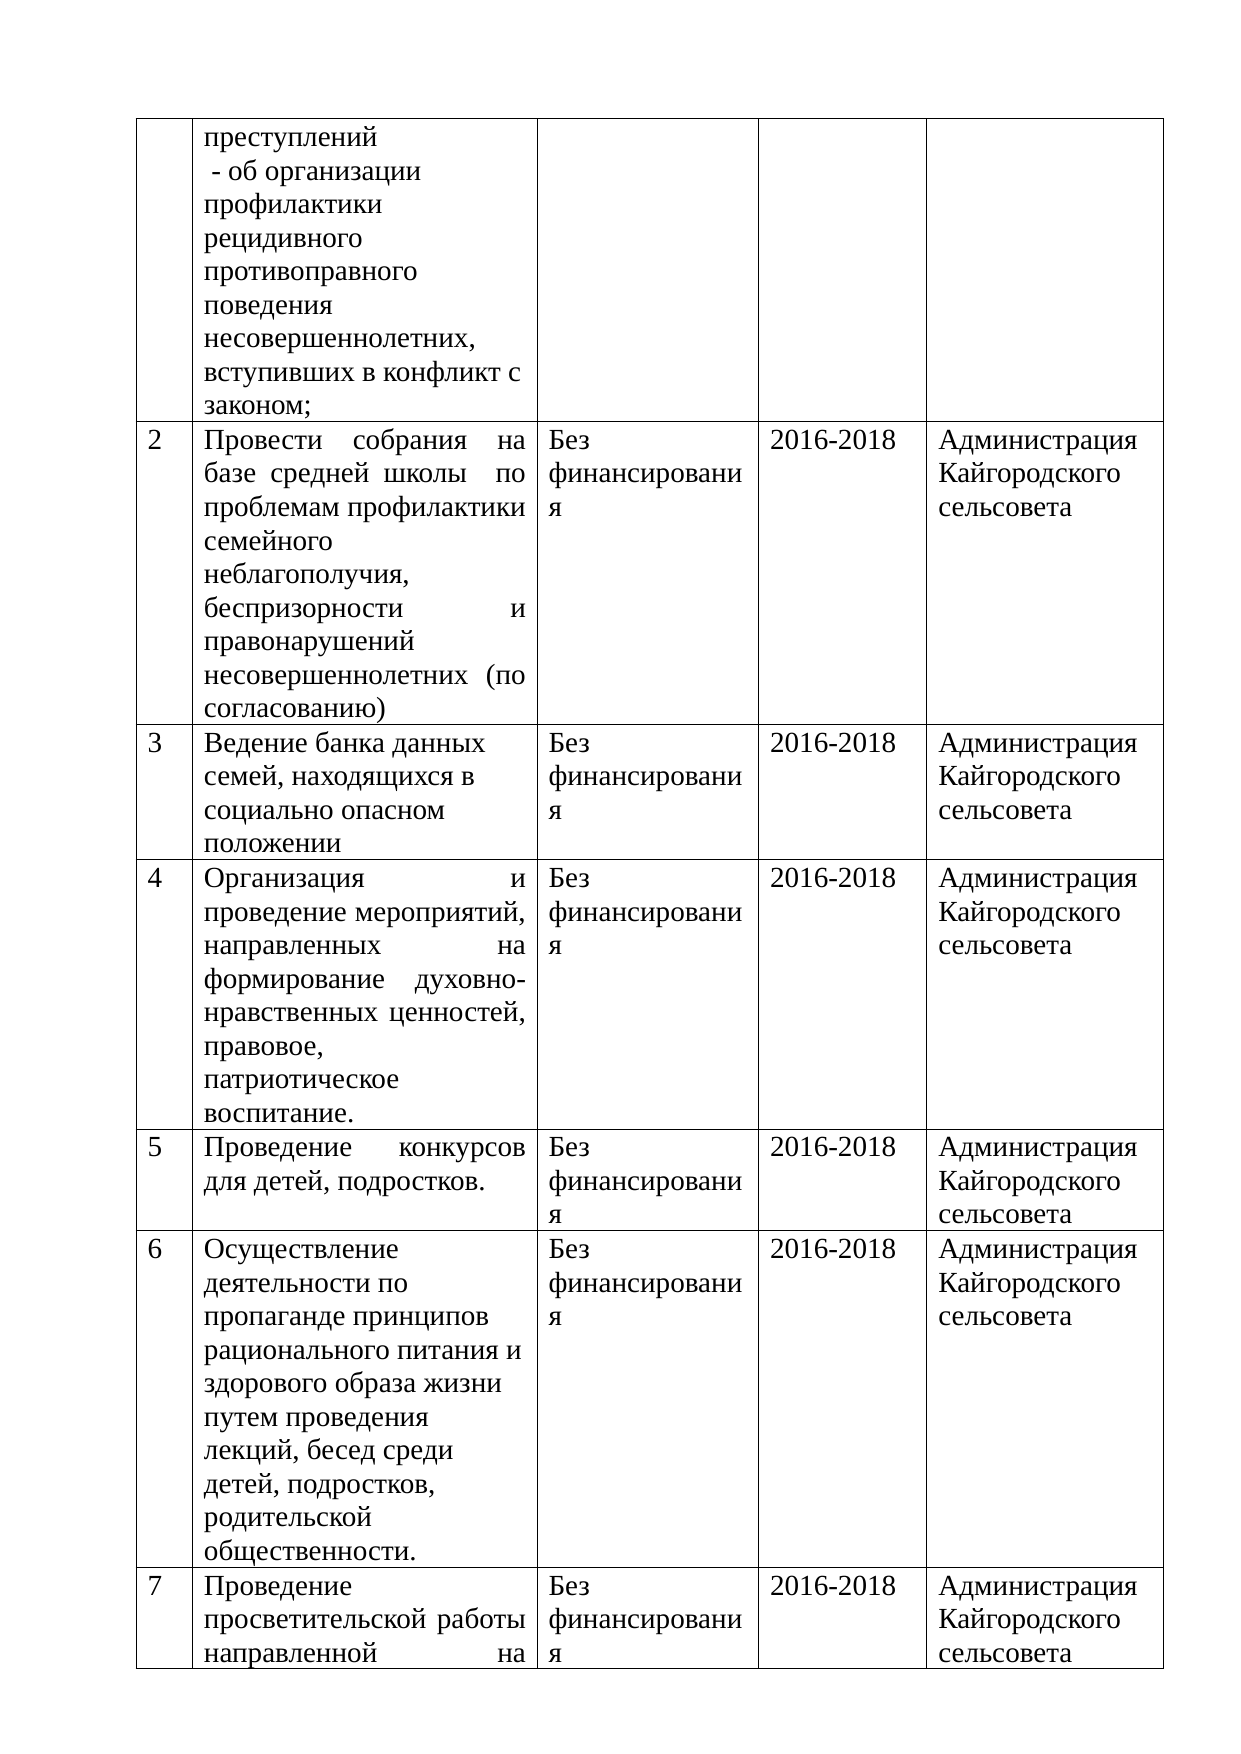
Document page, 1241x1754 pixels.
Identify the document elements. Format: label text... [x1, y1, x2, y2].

table_cell Проведение просветительской работы направленной на [193, 1568, 537, 1668]
table_cell 2 [137, 422, 192, 724]
table_cell Администрация Кайгородского сельсовета [927, 725, 1163, 859]
table_cell Администрация Кайгородского сельсовета [927, 1130, 1163, 1230]
table_cell [538, 119, 758, 421]
table_cell 5 [137, 1130, 192, 1230]
table_cell 2016-2018 [759, 422, 926, 724]
table_cell 2016-2018 [759, 1231, 926, 1567]
table_cell Организация и проведение мероприятий, направленных на формирование духовно-нравственных ценностей, правовое, патриотическое воспитание. [193, 860, 537, 1128]
table_cell Администрация Кайгородского сельсовета [927, 422, 1163, 724]
table_cell 6 [137, 1231, 192, 1567]
table_cell 3 [137, 725, 192, 859]
table_cell Без финансирования [538, 1130, 758, 1230]
table_cell Администрация Кайгородского сельсовета [927, 1231, 1163, 1567]
table_cell Без финансирования [538, 1568, 758, 1668]
table_cell преступлений - об организации профилактики рецидивного противоправного поведения несовершеннолетних, вступивших в конфликт с законом; [193, 119, 537, 421]
table_cell 2016-2018 [759, 860, 926, 1128]
table_cell Провести собрания на базе средней школы по проблемам профилактики семейного неблагополучия, беспризорности и правонарушений несовершеннолетних (по согласованию) [193, 422, 537, 724]
table_cell 2016-2018 [759, 1568, 926, 1668]
table_cell 4 [137, 860, 192, 1128]
table_cell Без финансирования [538, 1231, 758, 1567]
table_cell Без финансирования [538, 422, 758, 724]
table_cell 2016-2018 [759, 725, 926, 859]
table_cell Проведение конкурсов для детей, подростков. [193, 1130, 537, 1230]
table_cell Администрация Кайгородского сельсовета [927, 860, 1163, 1128]
table_cell [927, 119, 1163, 421]
table_cell [759, 119, 926, 421]
table_cell Ведение банка данных семей, находящихся в социально опасном положении [193, 725, 537, 859]
table_cell 7 [137, 1568, 192, 1668]
table_cell 2016-2018 [759, 1130, 926, 1230]
table_cell Без финансирования [538, 725, 758, 859]
table_cell Без финансирования [538, 860, 758, 1128]
table_cell Осуществление деятельности по пропаганде принципов рационального питания и здорового образа жизни путем проведения лекций, бесед среди детей, подростков, родительской общественности. [193, 1231, 537, 1567]
table_cell Администрация Кайгородского сельсовета [927, 1568, 1163, 1668]
table_cell [137, 119, 192, 421]
